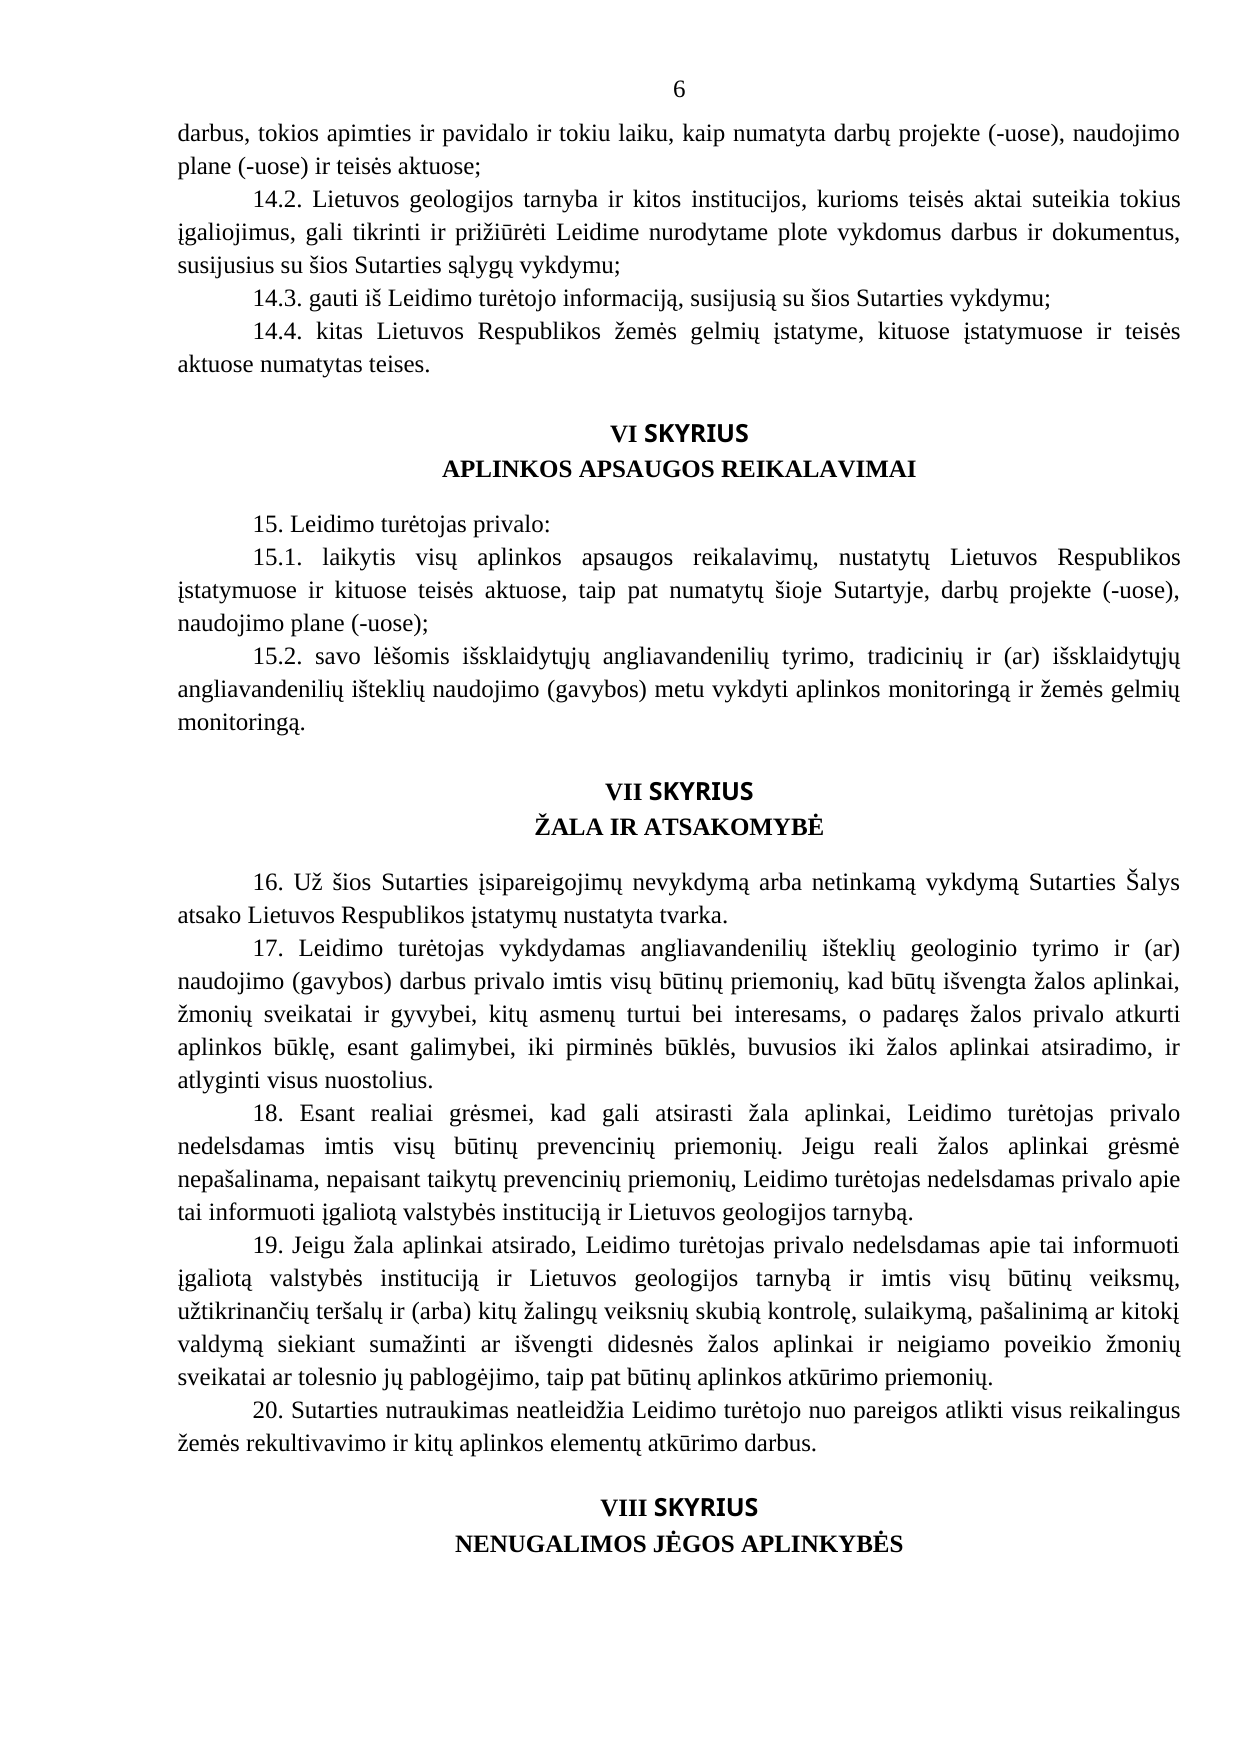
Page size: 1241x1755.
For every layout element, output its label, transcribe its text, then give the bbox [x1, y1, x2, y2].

text VIII SKYRIUS [177, 1490, 1181, 1524]
text 14.2. Lietuvos geologijos tarnyba ir kitos institucijos, kurioms teisės aktai suteikia tokius įgaliojimus, gali tikrinti ir prižiūrėti Leidime nurodytame plote vykdomus darbus ir dokumentus, susijusius su šios Sutarties sąlygų vykdymu; [177, 184, 1181, 279]
text 15.1. laikytis visų aplinkos apsaugos reikalavimų, nustatytų Lietuvos Respublikos įstatymuose ir kituose teisės aktuose, taip pat numatytų šioje Sutartyje, darbų projekte (-uose), naudojimo plane (-uose); [177, 542, 1181, 637]
text VII SKYRIUS [177, 773, 1181, 807]
text 19. Jeigu žala aplinkai atsirado, Leidimo turėtojas privalo nedelsdamas apie tai informuoti įgaliotą valstybės instituciją ir Lietuvos geologijos tarnybą ir imtis visų būtinų veiksmų, užtikrinančių teršalų ir (arba) kitų žalingų veiksnių skubią kontrolę, sulaikymą, pašalinimą ar kitokį valdymą siekiant sumažinti ar išvengti didesnės žalos aplinkai ir neigiamo poveikio žmonių sveikatai ar tolesnio jų pablogėjimo, taip pat būtinų aplinkos atkūrimo priemonių. [177, 1230, 1181, 1391]
text Aplinkos aPSAugos reikalavimai [177, 454, 1181, 483]
text 14.3. gauti iš Leidimo turėtojo informaciją, susijusią su šios Sutarties vykdymu; [177, 283, 1181, 312]
text ŽALA IR ATSAKOMYBĖ [177, 812, 1181, 841]
text 15. Leidimo turėtojas privalo: [177, 509, 1181, 538]
text NENUGALIMOS JĖGOS APLINKYBĖS [177, 1529, 1181, 1558]
text 16. Už šios Sutarties įsipareigojimų nevykdymą arba netinkamą vykdymą Sutarties Šalys atsako Lietuvos Respublikos įstatymų nustatyta tvarka. [177, 867, 1181, 929]
text 18. Esant realiai grėsmei, kad gali atsirasti žala aplinkai, Leidimo turėtojas privalo nedelsdamas imtis visų būtinų prevencinių priemonių. Jeigu reali žalos aplinkai grėsmė nepašalinama, nepaisant taikytų prevencinių priemonių, Leidimo turėtojas nedelsdamas privalo apie tai informuoti įgaliotą valstybės instituciją ir Lietuvos geologijos tarnybą. [177, 1098, 1181, 1226]
text 14.4. kitas Lietuvos Respublikos žemės gelmių įstatyme, kituose įstatymuose ir teisės aktuose numatytas teises. [177, 316, 1181, 378]
text 17. Leidimo turėtojas vykdydamas angliavandenilių išteklių geologinio tyrimo ir (ar) naudojimo (gavybos) darbus privalo imtis visų būtinų priemonių, kad būtų išvengta žalos aplinkai, žmonių sveikatai ir gyvybei, kitų asmenų turtui bei interesams, o padaręs žalos privalo atkurti aplinkos būklę, esant galimybei, iki pirminės būklės, buvusios iki žalos aplinkai atsiradimo, ir atlyginti visus nuostolius. [177, 933, 1181, 1094]
text 20. Sutarties nutraukimas neatleidžia Leidimo turėtojo nuo pareigos atlikti visus reikalingus žemės rekultivavimo ir kitų aplinkos elementų atkūrimo darbus. [177, 1395, 1181, 1457]
text VI SKYRIUS [177, 415, 1181, 449]
text 15.2. savo lėšomis išsklaidytųjų angliavandenilių tyrimo, tradicinių ir (ar) išsklaidytųjų angliavandenilių išteklių naudojimo (gavybos) metu vykdyti aplinkos monitoringą ir žemės gelmių monitoringą. [177, 641, 1181, 736]
text darbus, tokios apimties ir pavidalo ir tokiu laiku, kaip numatyta darbų projekte (-uose), naudojimo plane (-uose) ir teisės aktuose; [177, 118, 1181, 180]
